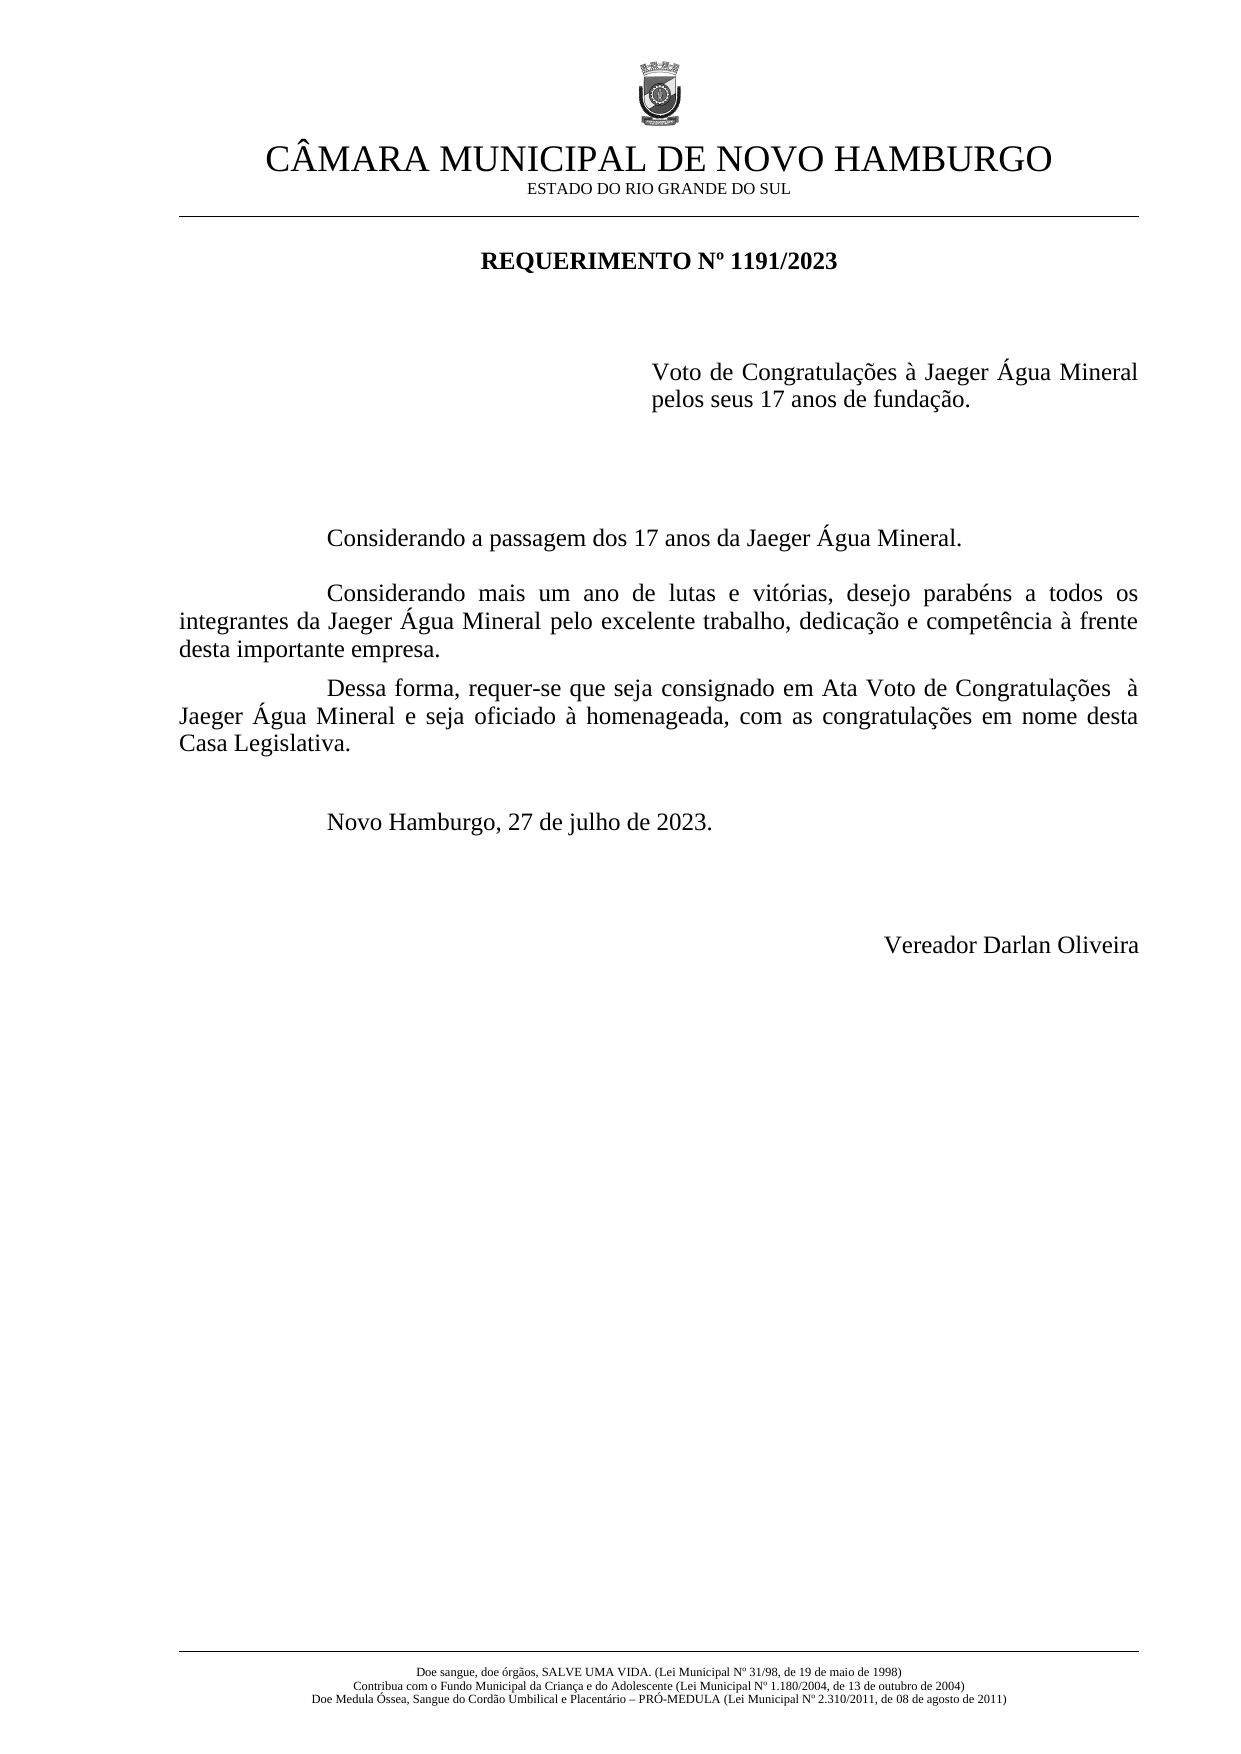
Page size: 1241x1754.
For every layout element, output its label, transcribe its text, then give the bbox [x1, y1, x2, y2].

text Considerando a passagem dos 17 anos da Jaeger Água Mineral. [179, 524, 1139, 552]
text Considerando mais um ano de lutas e vitórias, desejo parabéns a todos os integrantes da Jaeger Água Mineral pelo excelente trabalho, dedicação e competência à frente desta importante empresa. [179, 579, 1139, 662]
text Vereador Darlan Oliveira [179, 931, 1139, 959]
text Dessa forma, requer-se que seja consignado em Ata Voto de Congratulações à Jaeger Água Mineral e seja oficiado à homenageada, com as congratulações em nome desta Casa Legislativa. [179, 674, 1139, 757]
text Voto de Congratulações à Jaeger Água Mineral pelos seus 17 anos de fundação. [651, 358, 1139, 413]
text Novo Hamburgo, 27 de julho de 2023. [179, 808, 1139, 836]
text REQUERIMENTO Nº 1191/2023 [179, 247, 1139, 274]
